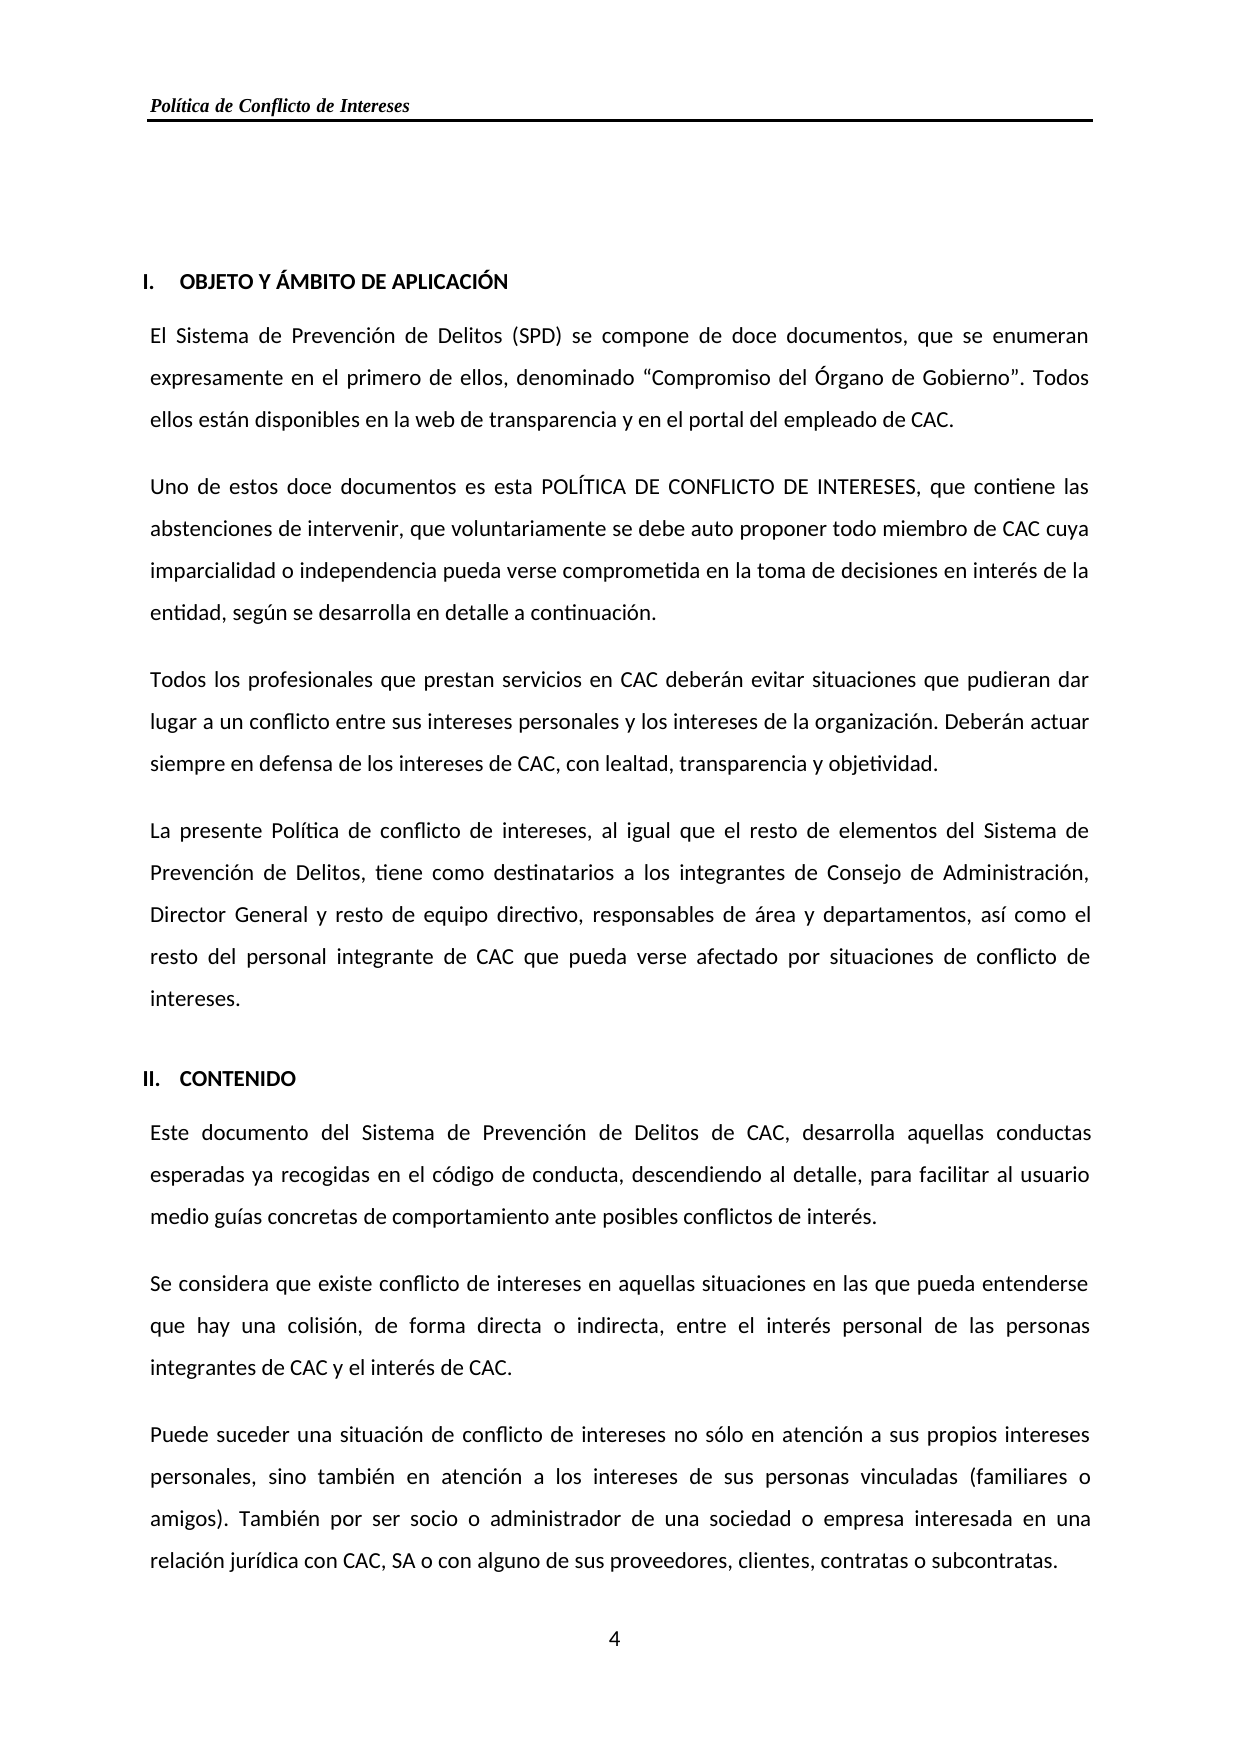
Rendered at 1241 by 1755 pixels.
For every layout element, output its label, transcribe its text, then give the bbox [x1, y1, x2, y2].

text Uno de estos doce documentos es esta POLÍTICA DE CONFLICTO DE INTERESES, que contiene las abstenciones de intervenir, que voluntariamente se debe auto proponer todo miembro de CAC cuya imparcialidad o independencia pueda verse comprometida en la toma de decisiones en interés de la entidad, según se desarrolla en detalle a continuación. [150, 472, 1091, 626]
text La presente Política de conflicto de intereses, al igual que el resto de elementos del Sistema de Prevención de Delitos, tiene como destinatarios a los integrantes de Consejo de Administración, Director General y resto de equipo directivo, responsables de área y departamentos, así como el resto del personal integrante de CAC que pueda verse afectado por situaciones de conflicto de intereses. [150, 816, 1091, 1012]
list OBJETO Y ÁMBITO DE APLICACIÓN [142, 267, 1103, 295]
text El Sistema de Prevención de Delitos (SPD) se compone de doce documentos, que se enumeran expresamente en el primero de ellos, denominado “Compromiso del Órgano de Gobierno”. Todos ellos están disponibles en la web de transparencia y en el portal del empleado de CAC. [150, 321, 1091, 433]
text Se considera que existe conflicto de intereses en aquellas situaciones en las que pueda entenderse que hay una colisión, de forma directa o indirecta, entre el interés personal de las personas integrantes de CAC y el interés de CAC. [150, 1269, 1091, 1381]
text Todos los profesionales que prestan servicios en CAC deberán evitar situaciones que pudieran dar lugar a un conflicto entre sus intereses personales y los intereses de la organización. Deberán actuar siempre en defensa de los intereses de CAC, con lealtad, transparencia y objetividad. [150, 665, 1091, 777]
text Este documento del Sistema de Prevención de Delitos de CAC, desarrolla aquellas conductas esperadas ya recogidas en el código de conducta, descendiendo al detalle, para facilitar al usuario medio guías concretas de comportamiento ante posibles conflictos de interés. [150, 1118, 1091, 1230]
list CONTENIDO [142, 1064, 1103, 1092]
text Puede suceder una situación de conflicto de intereses no sólo en atención a sus propios intereses personales, sino también en atención a los intereses de sus personas vinculadas (familiares o amigos). También por ser socio o administrador de una sociedad o empresa interesada en una relación jurídica con CAC, SA o con alguno de sus proveedores, clientes, contratas o subcontratas. [150, 1420, 1091, 1574]
